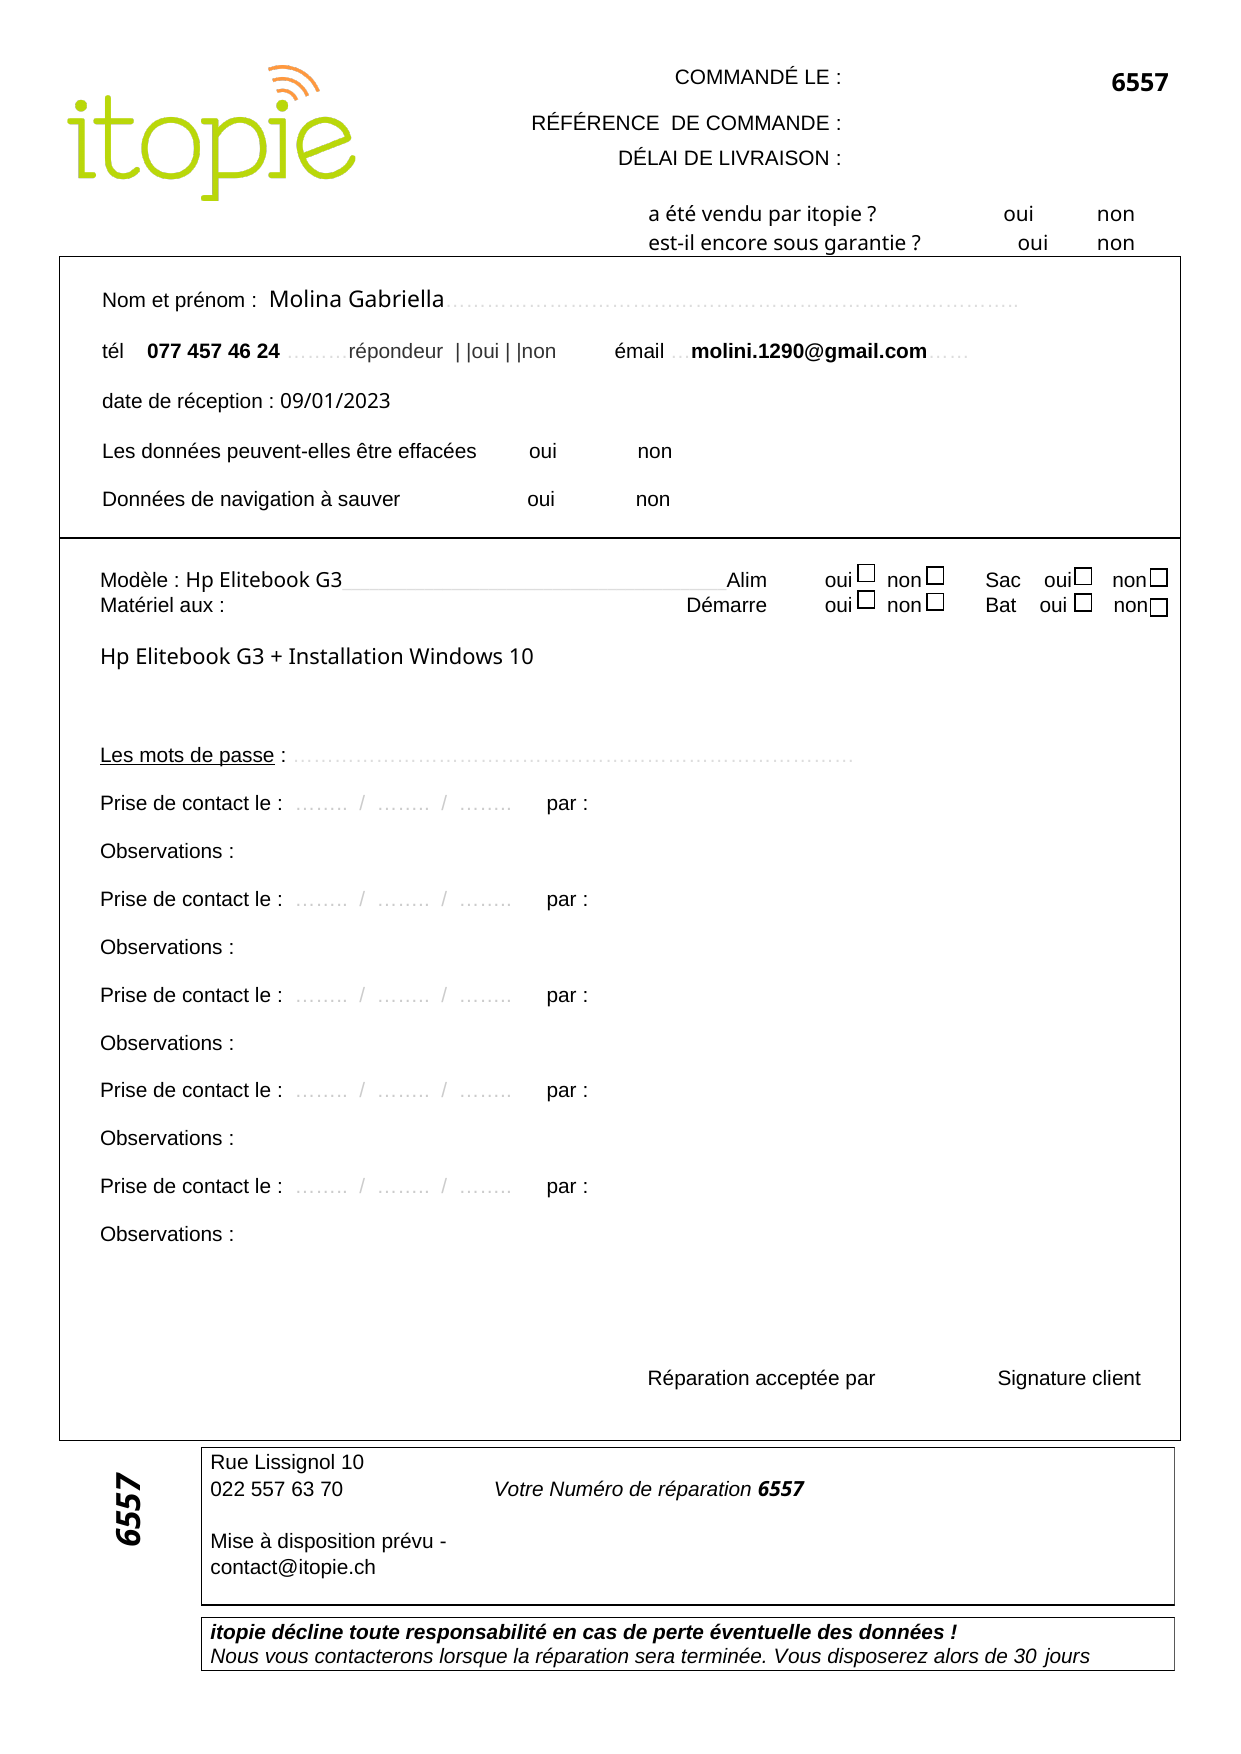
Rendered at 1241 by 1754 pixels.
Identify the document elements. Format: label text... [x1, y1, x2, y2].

text Prise de contact le : …….. / …….. / …….. par : [60, 788, 1180, 815]
text Observations : [60, 836, 1180, 863]
text est-il encore sous garantie ? oui non [59, 228, 1181, 256]
text tél 077 457 46 24 ………répondeur | |oui | |non émail …molini.1290@gmail.com…… [60, 335, 1180, 362]
text Modèle : Hp Elitebook G3 Alim oui non Sac oui non [948, 562, 1180, 590]
text Observations : [60, 931, 1180, 958]
text Réparation acceptée par Signature client [60, 1363, 1180, 1390]
text Données de navigation à sauver oui non [60, 484, 1180, 511]
table_cell [847, 105, 1180, 140]
table_header COMMANDÉ LE : [490, 59, 847, 104]
table_header 6557 [847, 59, 1180, 104]
text Modèle : Hp Elitebook G3 Alim oui non Sac oui non [879, 562, 925, 590]
text Prise de contact le : …….. / …….. / …….. par : [60, 1171, 1180, 1198]
text Observations : [60, 1123, 1180, 1150]
text Matériel aux : Démarre oui non Bat oui non [60, 590, 1180, 617]
text Modèle : Hp Elitebook G3 Alim oui non Sac oui non [60, 562, 856, 590]
text Hp Elitebook G3 + Installation Windows 10 [60, 638, 1180, 671]
table_header 6557 [59, 1441, 195, 1677]
text Nom et prénom : Molina Gabriella……………………………………………………………………….. [60, 280, 1180, 314]
text Observations : [60, 1027, 1180, 1054]
text Prise de contact le : …….. / …….. / …….. par : [60, 979, 1180, 1006]
table_cell [847, 140, 1180, 175]
text Prise de contact le : …….. / …….. / …….. par : [60, 883, 1180, 911]
text a été vendu par itopie ? oui non [59, 199, 1181, 228]
text Prise de contact le : …….. / …….. / …….. par : [60, 1075, 1180, 1102]
table_cell RÉFÉRENCE DE COMMANDE : [490, 105, 847, 140]
text date de réception : 09/01/2023 [60, 383, 1180, 415]
table_cell DÉLAI DE LIVRAISON : [490, 140, 847, 175]
text Les mots de passe : ……………………………………………………………………… [60, 740, 1180, 767]
text Observations : [60, 1219, 1180, 1246]
picture [67, 65, 356, 201]
table_cell itopie décline toute responsabilité en cas de perte éventuelle des données ! Nous vous contacterons lorsque la réparation sera terminée. Vous disposerez alors de 30 jours [195, 1611, 1180, 1677]
table_header Rue Lissignol 10 022 557 63 70 Votre Numéro de réparation 6557 Mise à disposition prévu - contact@itopie.ch [195, 1441, 1180, 1611]
text Les données peuvent-elles être effacées oui non [60, 436, 1180, 463]
